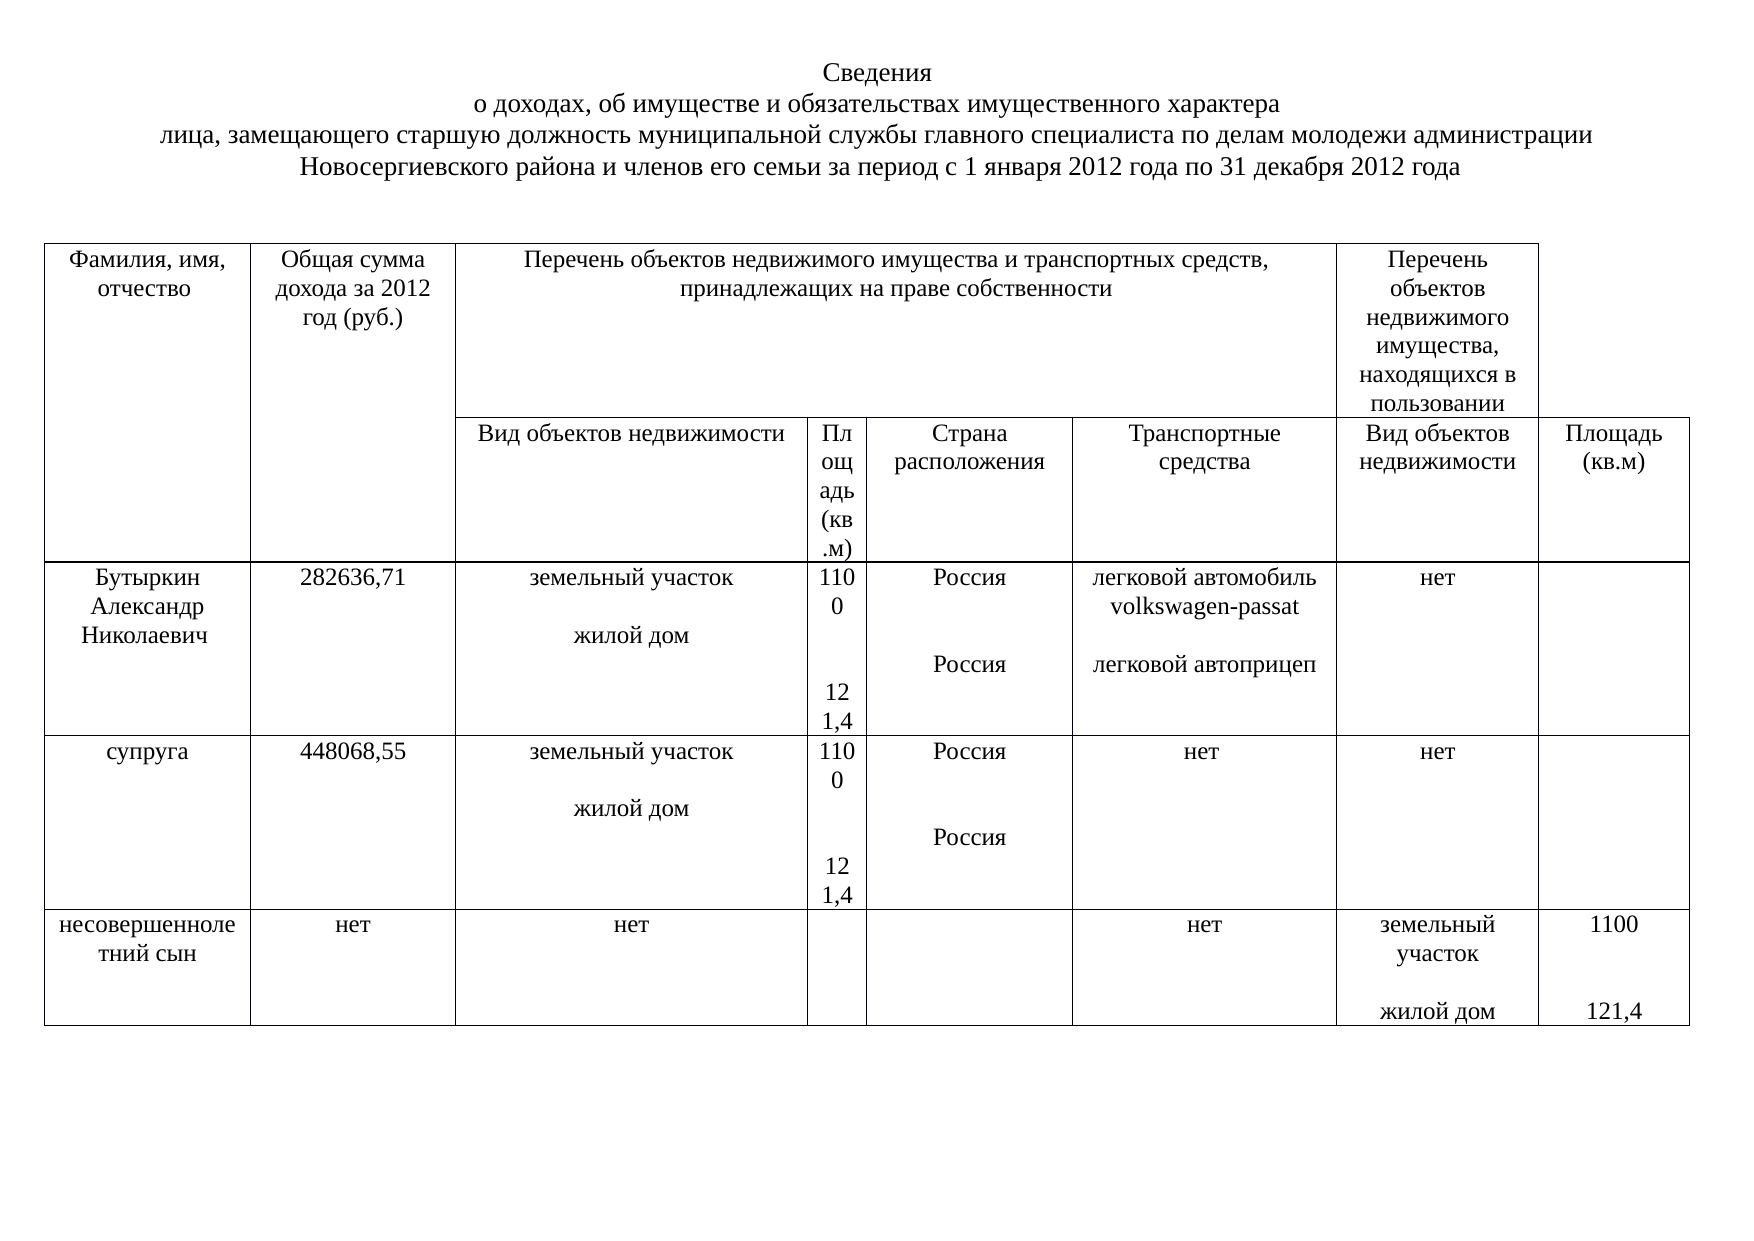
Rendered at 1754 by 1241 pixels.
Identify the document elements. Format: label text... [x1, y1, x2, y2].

text лица, замещающего старшую должность муниципальной службы главного специалиста по делам молодежи администрации [118, 118, 1636, 149]
table_cell нет [251, 910, 455, 1024]
table_cell [867, 910, 1072, 1024]
table_cell Транспортные средства [1073, 418, 1336, 561]
table_cell Страна расположения [867, 418, 1072, 561]
table_cell 1100 121,4 [808, 736, 866, 908]
table_cell [1539, 736, 1689, 908]
table_header Общая сумма дохода за 2012 год (руб.) [251, 244, 455, 561]
table_cell земельный участок жилой дом [456, 563, 807, 735]
table_header Перечень объектов недвижимого имущества и транспортных средств, принадлежащих на праве собственности [456, 244, 1336, 417]
table_cell Площадь (кв.м) [808, 418, 866, 561]
table_cell нет [456, 910, 807, 1024]
text Сведения [118, 56, 1636, 87]
table_cell 282636,71 [251, 563, 455, 735]
text Новосергиевского района и членов его семьи за период с 1 января 2012 года по 31 декабря 2012 года [118, 149, 1636, 181]
table_cell Вид объектов недвижимости [1337, 418, 1538, 561]
table_cell Бутыркин Александр Николаевич [45, 563, 250, 735]
table_cell 448068,55 [251, 736, 455, 908]
table_cell несовершеннолетний сын [45, 910, 250, 1024]
table_cell нет [1337, 736, 1538, 908]
table_header Фамилия, имя, отчество [45, 244, 250, 561]
table_cell Вид объектов недвижимости [456, 418, 807, 561]
table_cell земельный участок жилой дом [456, 736, 807, 908]
table_cell 1100 121,4 [808, 563, 866, 735]
table_header Перечень объектов недвижимого имущества, находящихся в пользовании [1337, 244, 1538, 417]
table_cell Россия Россия [867, 736, 1072, 908]
table_cell Площадь (кв.м) [1539, 418, 1689, 561]
table_cell легковой автомобиль volkswagen-passat легковой автоприцеп [1073, 563, 1336, 735]
text о доходах, об имуществе и обязательствах имущественного характера [118, 87, 1636, 118]
table_cell 1100 121,4 [1539, 910, 1689, 1024]
table_cell [1539, 563, 1689, 735]
table_cell Россия Россия [867, 563, 1072, 735]
table_cell супруга [45, 736, 250, 908]
table_cell [808, 910, 866, 1024]
table_cell нет [1073, 910, 1336, 1024]
table_cell земельный участок жилой дом [1337, 910, 1538, 1024]
table_cell нет [1337, 563, 1538, 735]
table_cell нет [1073, 736, 1336, 908]
